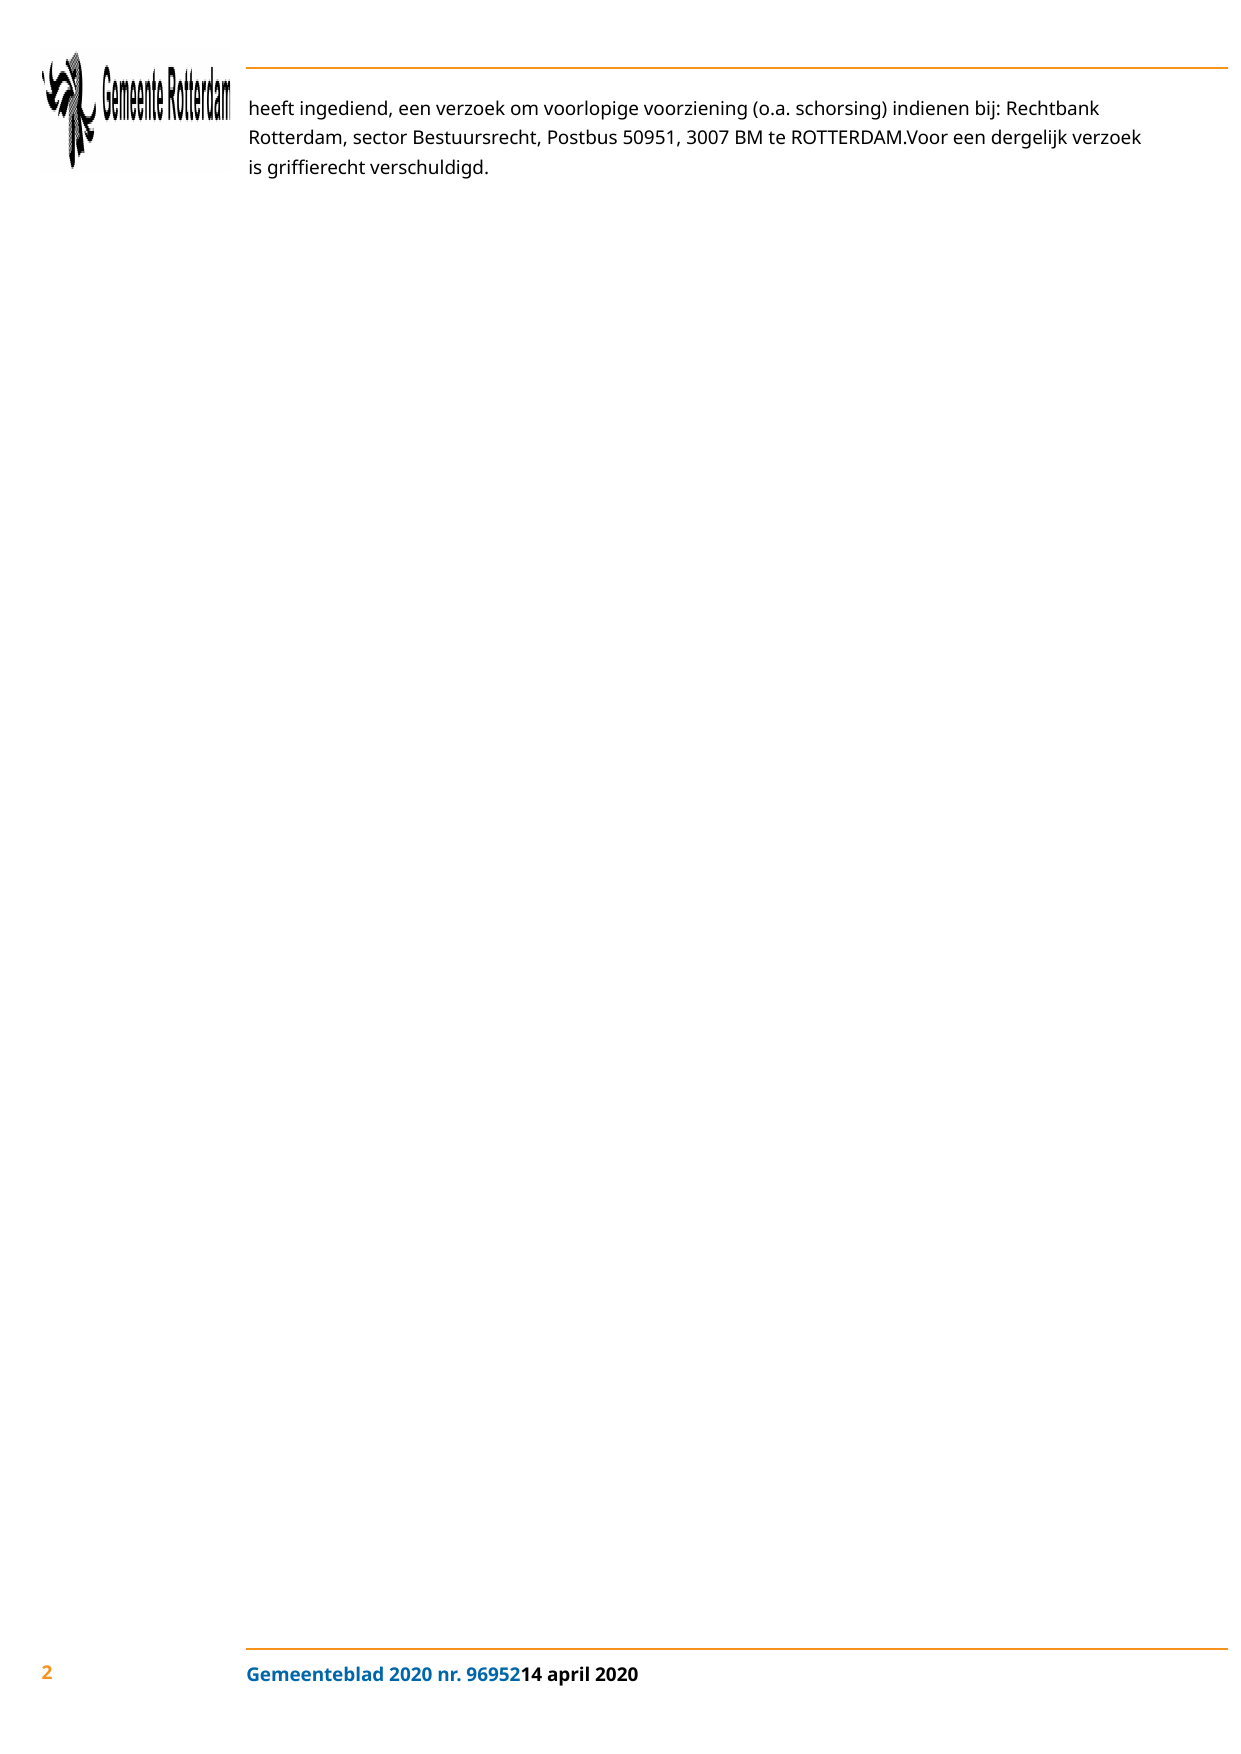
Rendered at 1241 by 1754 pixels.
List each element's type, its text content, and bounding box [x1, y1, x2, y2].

text heeft ingediend, een verzoek om voorlopige voorziening (o.a. schorsing) indienen bij: Rechtbank Rotterdam, sector Bestuursrecht, Postbus 50951, 3007 BM te ROTTERDAM.Voor een dergelijk verzoek is griffierecht verschuldigd. [248, 95, 1152, 180]
picture [41, 47, 231, 172]
